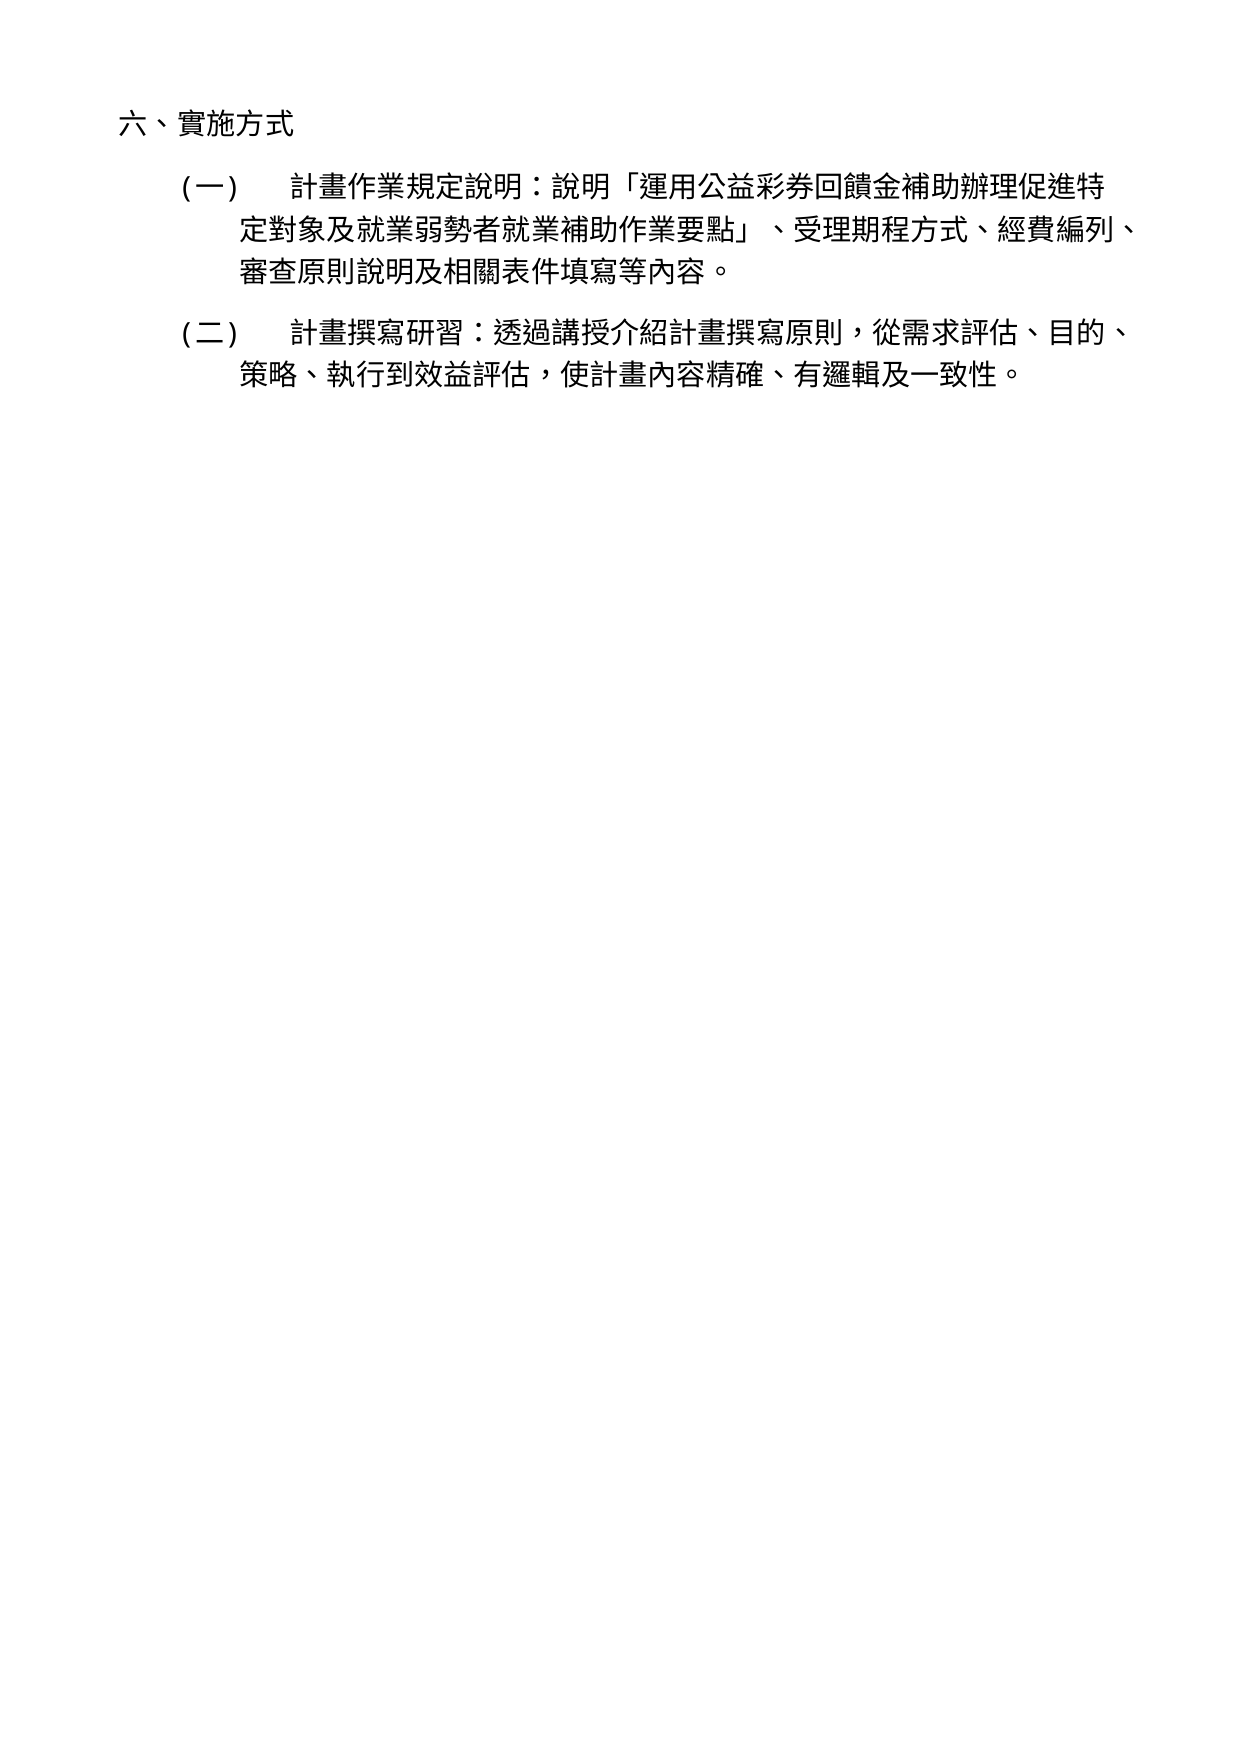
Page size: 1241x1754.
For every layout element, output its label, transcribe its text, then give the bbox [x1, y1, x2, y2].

list 計畫撰寫研習：透過講授介紹計畫撰寫原則，從需求評估、目的、策略、執行到效益評估，使計畫內容精確、有邏輯及一致性。 [177, 309, 1122, 394]
list 實施方式 [118, 80, 1122, 142]
list 計畫作業規定說明：說明「運用公益彩券回饋金補助辦理促進特定對象及就業弱勢者就業補助作業要點」、受理期程方式、經費編列、審查原則說明及相關表件填寫等內容。 [177, 164, 1122, 291]
